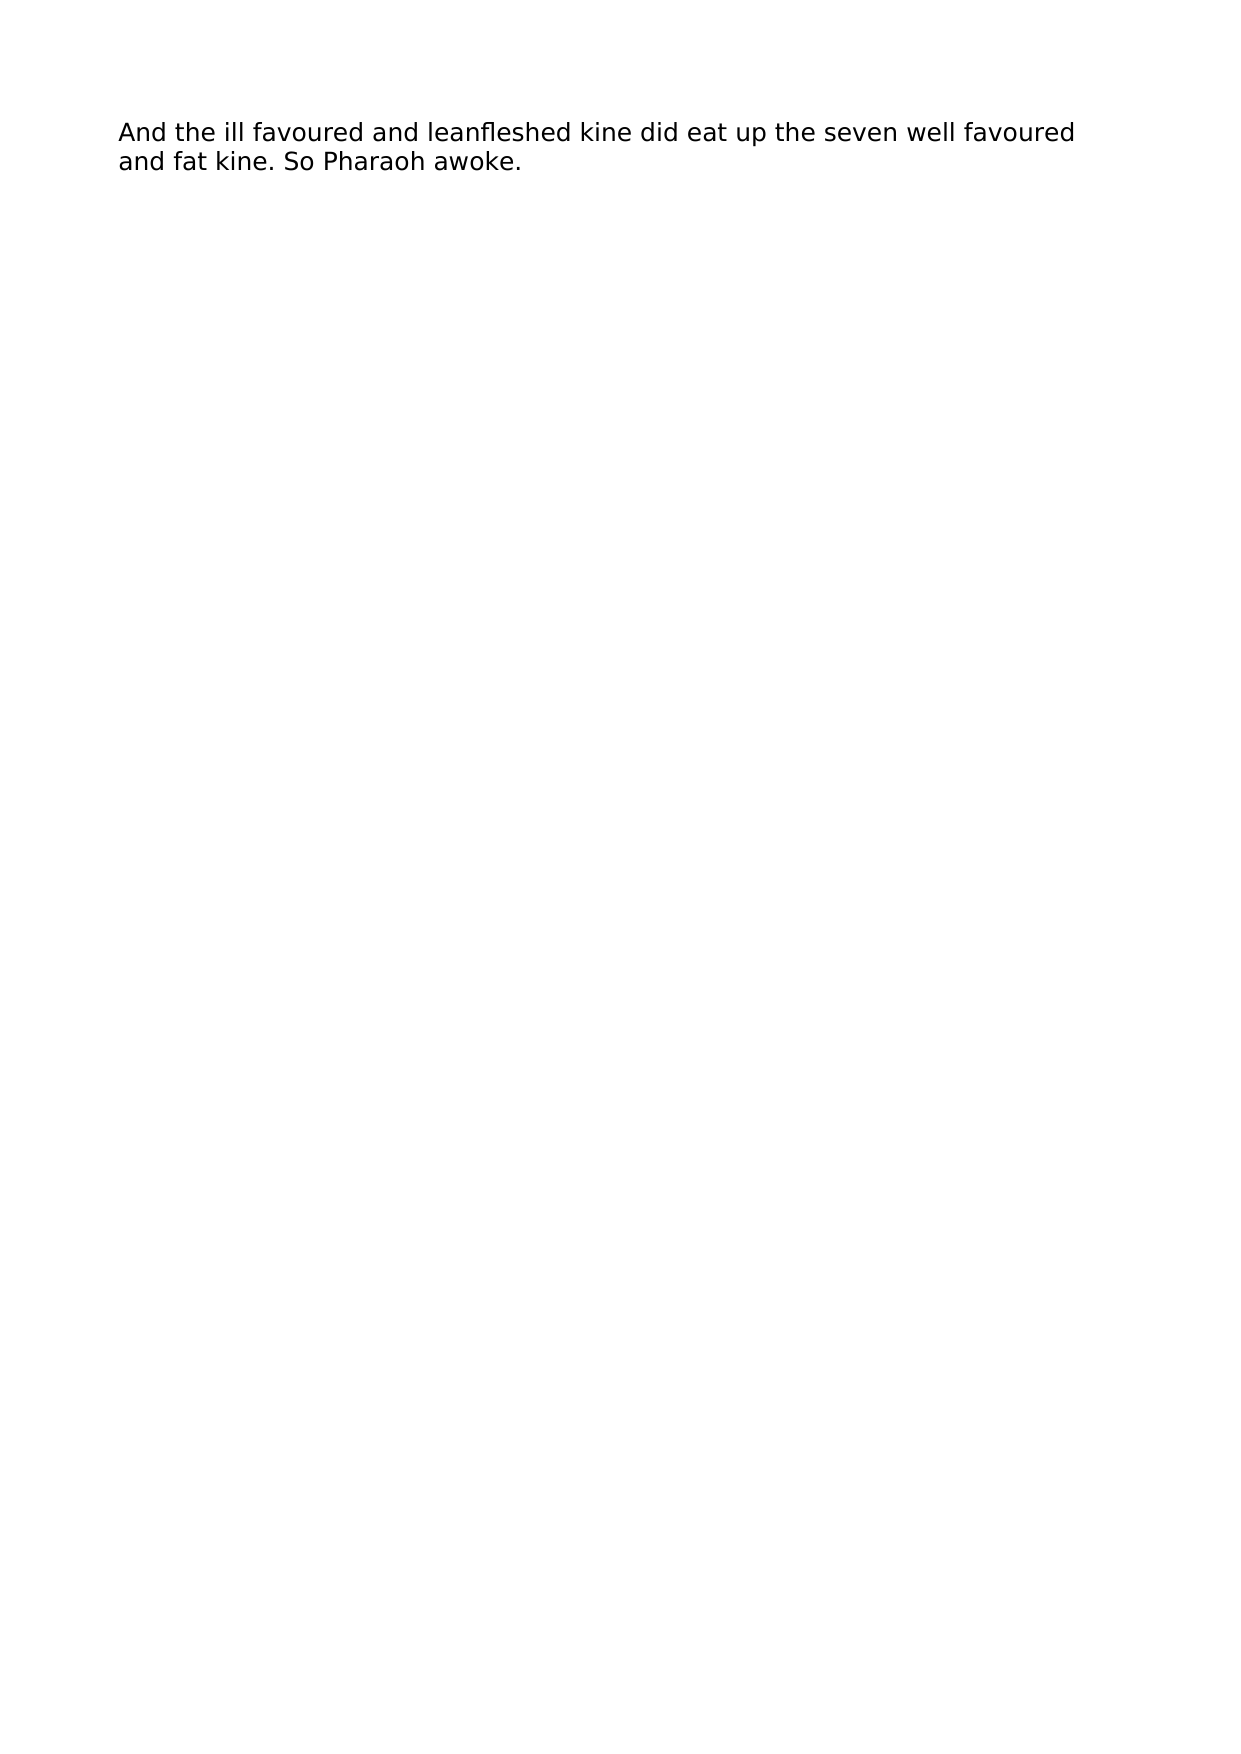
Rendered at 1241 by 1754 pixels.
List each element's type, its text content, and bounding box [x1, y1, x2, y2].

text And the ill favoured and leanfleshed kine did eat up the seven well favoured and fat kine. So Pharaoh awoke. [118, 118, 1122, 176]
